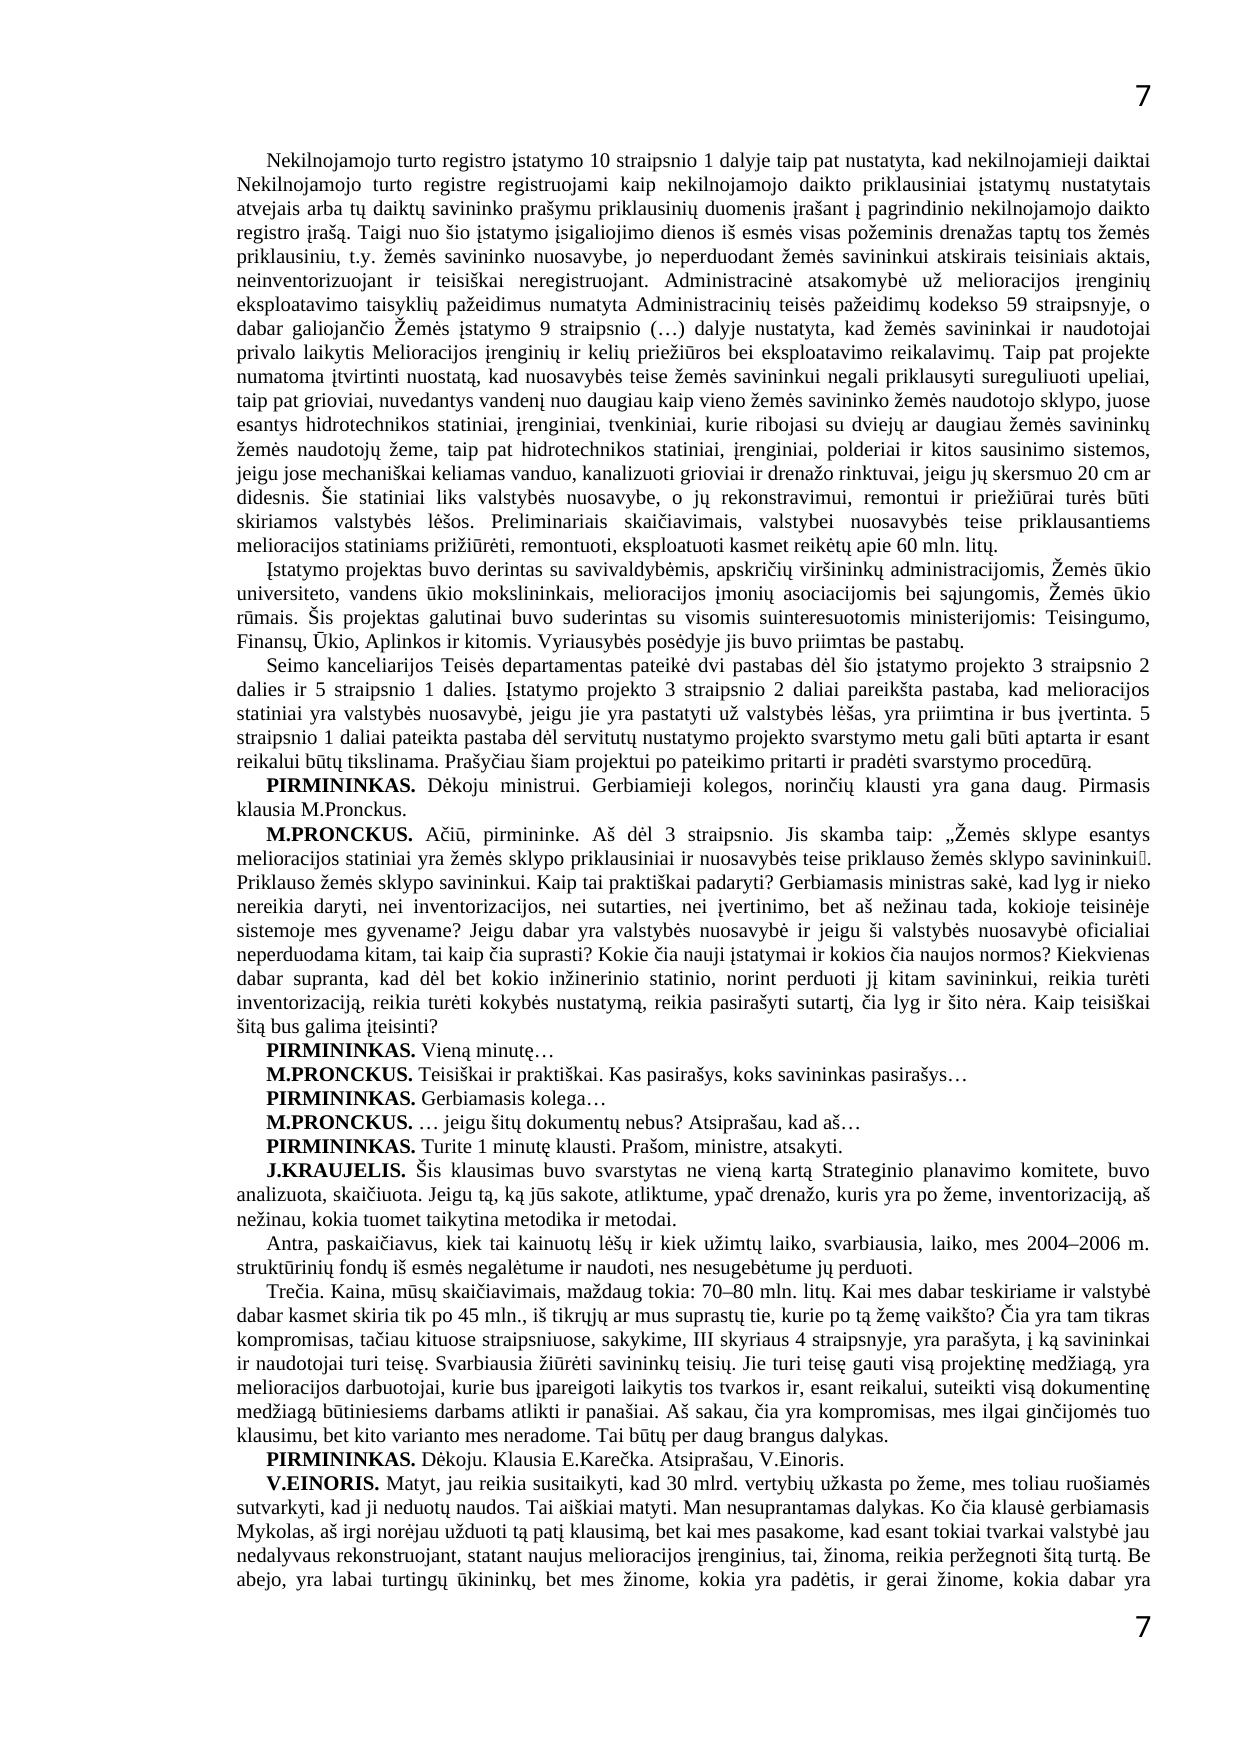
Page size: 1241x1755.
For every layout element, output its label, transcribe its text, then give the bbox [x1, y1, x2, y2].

text PIRMININKAS. Turite 1 minutę klausti. Prašom, ministre, atsakyti. [236, 1134, 1152, 1158]
text PIRMININKAS. Dėkoju ministrui. Gerbiamieji kolegos, norinčių klausti yra gana daug. Pirmasis klausia M.Pronckus. [236, 773, 1152, 821]
text M.PRONCKUS. Ačiū, pirmininke. Aš dėl 3 straipsnio. Jis skamba taip: „Žemės sklype esantys melioracijos statiniai yra žemės sklypo priklausiniai ir nuosavybės teise priklauso žemės sklypo savininkui. Priklauso žemės sklypo savininkui. Kaip tai praktiškai padaryti? Gerbiamasis ministras sakė, kad lyg ir nieko nereikia daryti, nei inventorizacijos, nei sutarties, nei įvertinimo, bet aš nežinau tada, kokioje teisinėje sistemoje mes gyvename? Jeigu dabar yra valstybės nuosavybė ir jeigu ši valstybės nuosavybė oficialiai neperduodama kitam, tai kaip čia suprasti? Kokie čia nauji įstatymai ir kokios čia naujos normos? Kiekvienas dabar supranta, kad dėl bet kokio inžinerinio statinio, norint perduoti jį kitam savininkui, reikia turėti inventorizaciją, reikia turėti kokybės nustatymą, reikia pasirašyti sutartį, čia lyg ir šito nėra. Kaip teisiškai šitą bus galima įteisinti? [236, 821, 1152, 1038]
text J.KRAUJELIS. Šis klausimas buvo svarstytas ne vieną kartą Strateginio planavimo komitete, buvo analizuota, skaičiuota. Jeigu tą, ką jūs sakote, atliktume, ypač drenažo, kuris yra po žeme, inventorizaciją, aš nežinau, kokia tuomet taikytina metodika ir metodai. [236, 1158, 1152, 1231]
text M.PRONCKUS. … jeigu šitų dokumentų nebus? Atsiprašau, kad aš… [236, 1110, 1152, 1134]
text Seimo kanceliarijos Teisės departamentas pateikė dvi pastabas dėl šio įstatymo projekto 3 straipsnio 2 dalies ir 5 straipsnio 1 dalies. Įstatymo projekto 3 straipsnio 2 daliai pareikšta pastaba, kad melioracijos statiniai yra valstybės nuosavybė, jeigu jie yra pastatyti už valstybės lėšas, yra priimtina ir bus įvertinta. 5 straipsnio 1 daliai pateikta pastaba dėl servitutų nustatymo projekto svarstymo metu gali būti aptarta ir esant reikalui būtų tikslinama. Prašyčiau šiam projektui po pateikimo pritarti ir pradėti svarstymo procedūrą. [236, 653, 1152, 773]
text Įstatymo projektas buvo derintas su savivaldybėmis, apskričių viršininkų administracijomis, Žemės ūkio universiteto, vandens ūkio mokslininkais, melioracijos įmonių asociacijomis bei sąjungomis, Žemės ūkio rūmais. Šis projektas galutinai buvo suderintas su visomis suinteresuotomis ministerijomis: Teisingumo, Finansų, Ūkio, Aplinkos ir kitomis. Vyriausybės posėdyje jis buvo priimtas be pastabų. [236, 557, 1152, 653]
text PIRMININKAS. Gerbiamasis kolega… [236, 1086, 1152, 1110]
text V.EINORIS. Matyt, jau reikia susitaikyti, kad 30 mlrd. vertybių užkasta po žeme, mes toliau ruošiamės sutvarkyti, kad ji neduotų naudos. Tai aiškiai matyti. Man nesuprantamas dalykas. Ko čia klausė gerbiamasis Mykolas, aš irgi norėjau užduoti tą patį klausimą, bet kai mes pasakome, kad esant tokiai tvarkai valstybė jau nedalyvaus rekonstruojant, statant naujus melioracijos įrenginius, tai, žinoma, reikia peržegnoti šitą turtą. Be abejo, yra labai turtingų ūkininkų, bet mes žinome, kokia yra padėtis, ir gerai žinome, kokia dabar yra [236, 1471, 1152, 1591]
text PIRMININKAS. Dėkoju. Klausia E.Karečka. Atsiprašau, V.Einoris. [236, 1447, 1152, 1471]
text Trečia. Kaina, mūsų skaičiavimais, maždaug tokia: 70–80 mln. litų. Kai mes dabar teskiriame ir valstybė dabar kasmet skiria tik po 45 mln., iš tikrųjų ar mus suprastų tie, kurie po tą žemę vaikšto? Čia yra tam tikras kompromisas, tačiau kituose straipsniuose, sakykime, III skyriaus 4 straipsnyje, yra parašyta, į ką savininkai ir naudotojai turi teisę. Svarbiausia žiūrėti savininkų teisių. Jie turi teisę gauti visą projektinę medžiagą, yra melioracijos darbuotojai, kurie bus įpareigoti laikytis tos tvarkos ir, esant reikalui, suteikti visą dokumentinę medžiagą būtiniesiems darbams atlikti ir panašiai. Aš sakau, čia yra kompromisas, mes ilgai ginčijomės tuo klausimu, bet kito varianto mes neradome. Tai būtų per daug brangus dalykas. [236, 1279, 1152, 1447]
text Antra, paskaičiavus, kiek tai kainuotų lėšų ir kiek užimtų laiko, svarbiausia, laiko, mes 2004–2006 m. struktūrinių fondų iš esmės negalėtume ir naudoti, nes nesugebėtume jų perduoti. [236, 1231, 1152, 1279]
text Nekilnojamojo turto registro įstatymo 10 straipsnio 1 dalyje taip pat nustatyta, kad nekilnojamieji daiktai Nekilnojamojo turto registre registruojami kaip nekilnojamojo daikto priklausiniai įstatymų nustatytais atvejais arba tų daiktų savininko prašymu priklausinių duomenis įrašant į pagrindinio nekilnojamojo daikto registro įrašą. Taigi nuo šio įstatymo įsigaliojimo dienos iš esmės visas požeminis drenažas taptų tos žemės priklausiniu, t.y. žemės savininko nuosavybe, jo neperduodant žemės savininkui atskirais teisiniais aktais, neinventorizuojant ir teisiškai neregistruojant. Administracinė atsakomybė už melioracijos įrenginių eksploatavimo taisyklių pažeidimus numatyta Administracinių teisės pažeidimų kodekso 59 straipsnyje, o dabar galiojančio Žemės įstatymo 9 straipsnio (…) dalyje nustatyta, kad žemės savininkai ir naudotojai privalo laikytis Melioracijos įrenginių ir kelių priežiūros bei eksploatavimo reikalavimų. Taip pat projekte numatoma įtvirtinti nuostatą, kad nuosavybės teise žemės savininkui negali priklausyti sureguliuoti upeliai, taip pat grioviai, nuvedantys vandenį nuo daugiau kaip vieno žemės savininko žemės naudotojo sklypo, juose esantys hidrotechnikos statiniai, įrenginiai, tvenkiniai, kurie ribojasi su dviejų ar daugiau žemės savininkų žemės naudotojų žeme, taip pat hidrotechnikos statiniai, įrenginiai, polderiai ir kitos sausinimo sistemos, jeigu jose mechaniškai keliamas vanduo, kanalizuoti grioviai ir drenažo rinktuvai, jeigu jų skersmuo 20 cm ar didesnis. Šie statiniai liks valstybės nuosavybe, o jų rekonstravimui, remontui ir priežiūrai turės būti skiriamos valstybės lėšos. Preliminariais skaičiavimais, valstybei nuosavybės teise priklausantiems melioracijos statiniams prižiūrėti, remontuoti, eksploatuoti kasmet reikėtų apie 60 mln. litų. [236, 148, 1152, 557]
text PIRMININKAS. Vieną minutę… [236, 1038, 1152, 1062]
text M.PRONCKUS. Teisiškai ir praktiškai. Kas pasirašys, koks savininkas pasirašys… [236, 1062, 1152, 1086]
